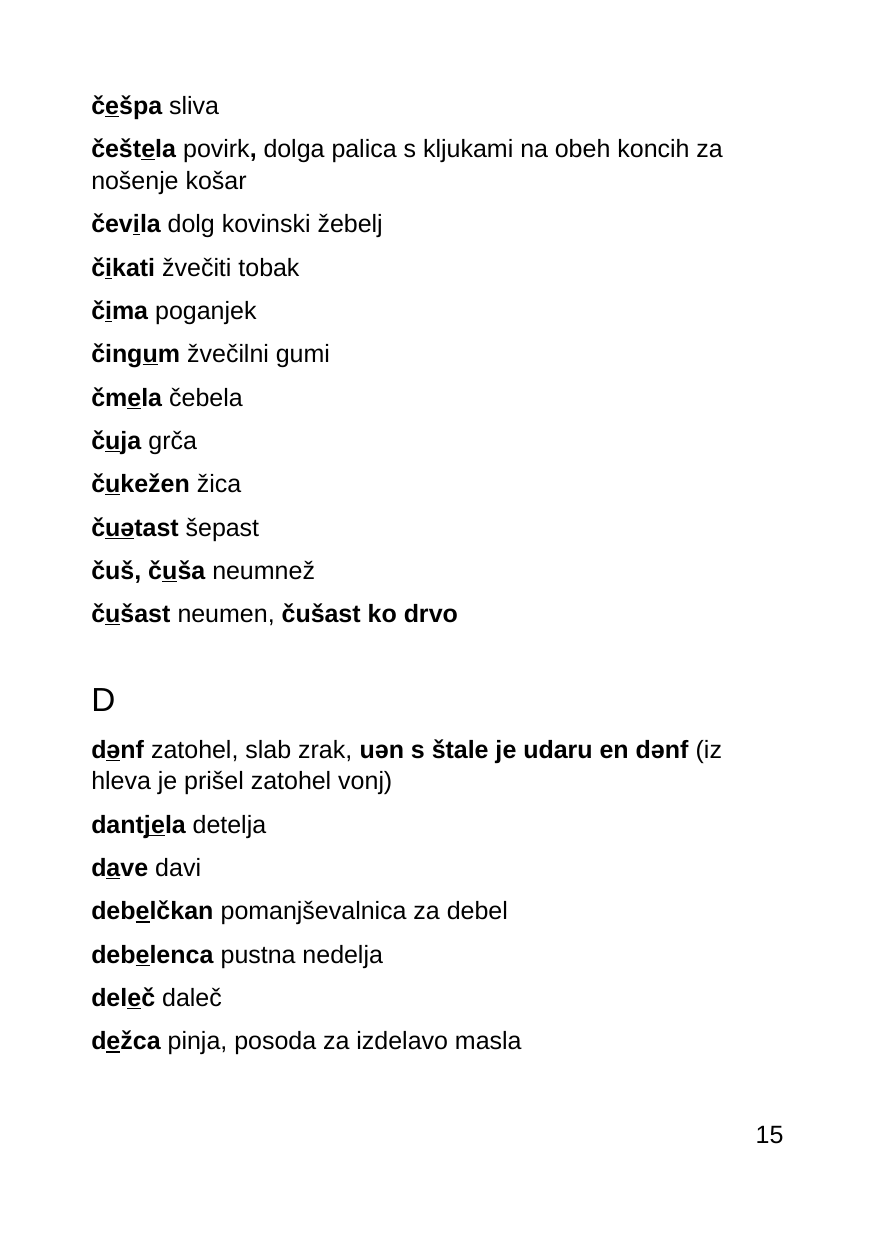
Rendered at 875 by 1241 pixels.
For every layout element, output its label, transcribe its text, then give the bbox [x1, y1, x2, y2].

text dantjela detelja [91, 809, 783, 838]
text čuja grča [91, 426, 783, 454]
text čima poganjek [91, 296, 783, 324]
text čuətast šepast [91, 512, 783, 541]
text čuš, čuša neumnež [91, 556, 783, 584]
text čmela čebela [91, 382, 783, 411]
text češtela povirk, dolga palica s kljukami na obeh koncih za nošenje košar [91, 134, 783, 194]
text čevila dolg kovinski žebelj [91, 209, 783, 238]
text dave davi [91, 853, 783, 882]
text deleč daleč [91, 983, 783, 1012]
text debelčkan pomanjševalnica za debel [91, 896, 783, 925]
text čingum žvečilni gumi [91, 339, 783, 368]
text debelenca pustna nedelja [91, 939, 783, 968]
text dežca pinja, posoda za izdelavo masla [91, 1026, 783, 1055]
text čikati žvečiti tobak [91, 252, 783, 281]
text čukežen žica [91, 469, 783, 498]
text čušast neumen, čušast ko drvo [91, 599, 783, 628]
subtitle D [91, 680, 783, 718]
text češpa sliva [91, 91, 783, 120]
text dənf zatohel, slab zrak, uən s štale je udaru en dənf (iz hleva je prišel zatohel vonj) [91, 735, 783, 795]
